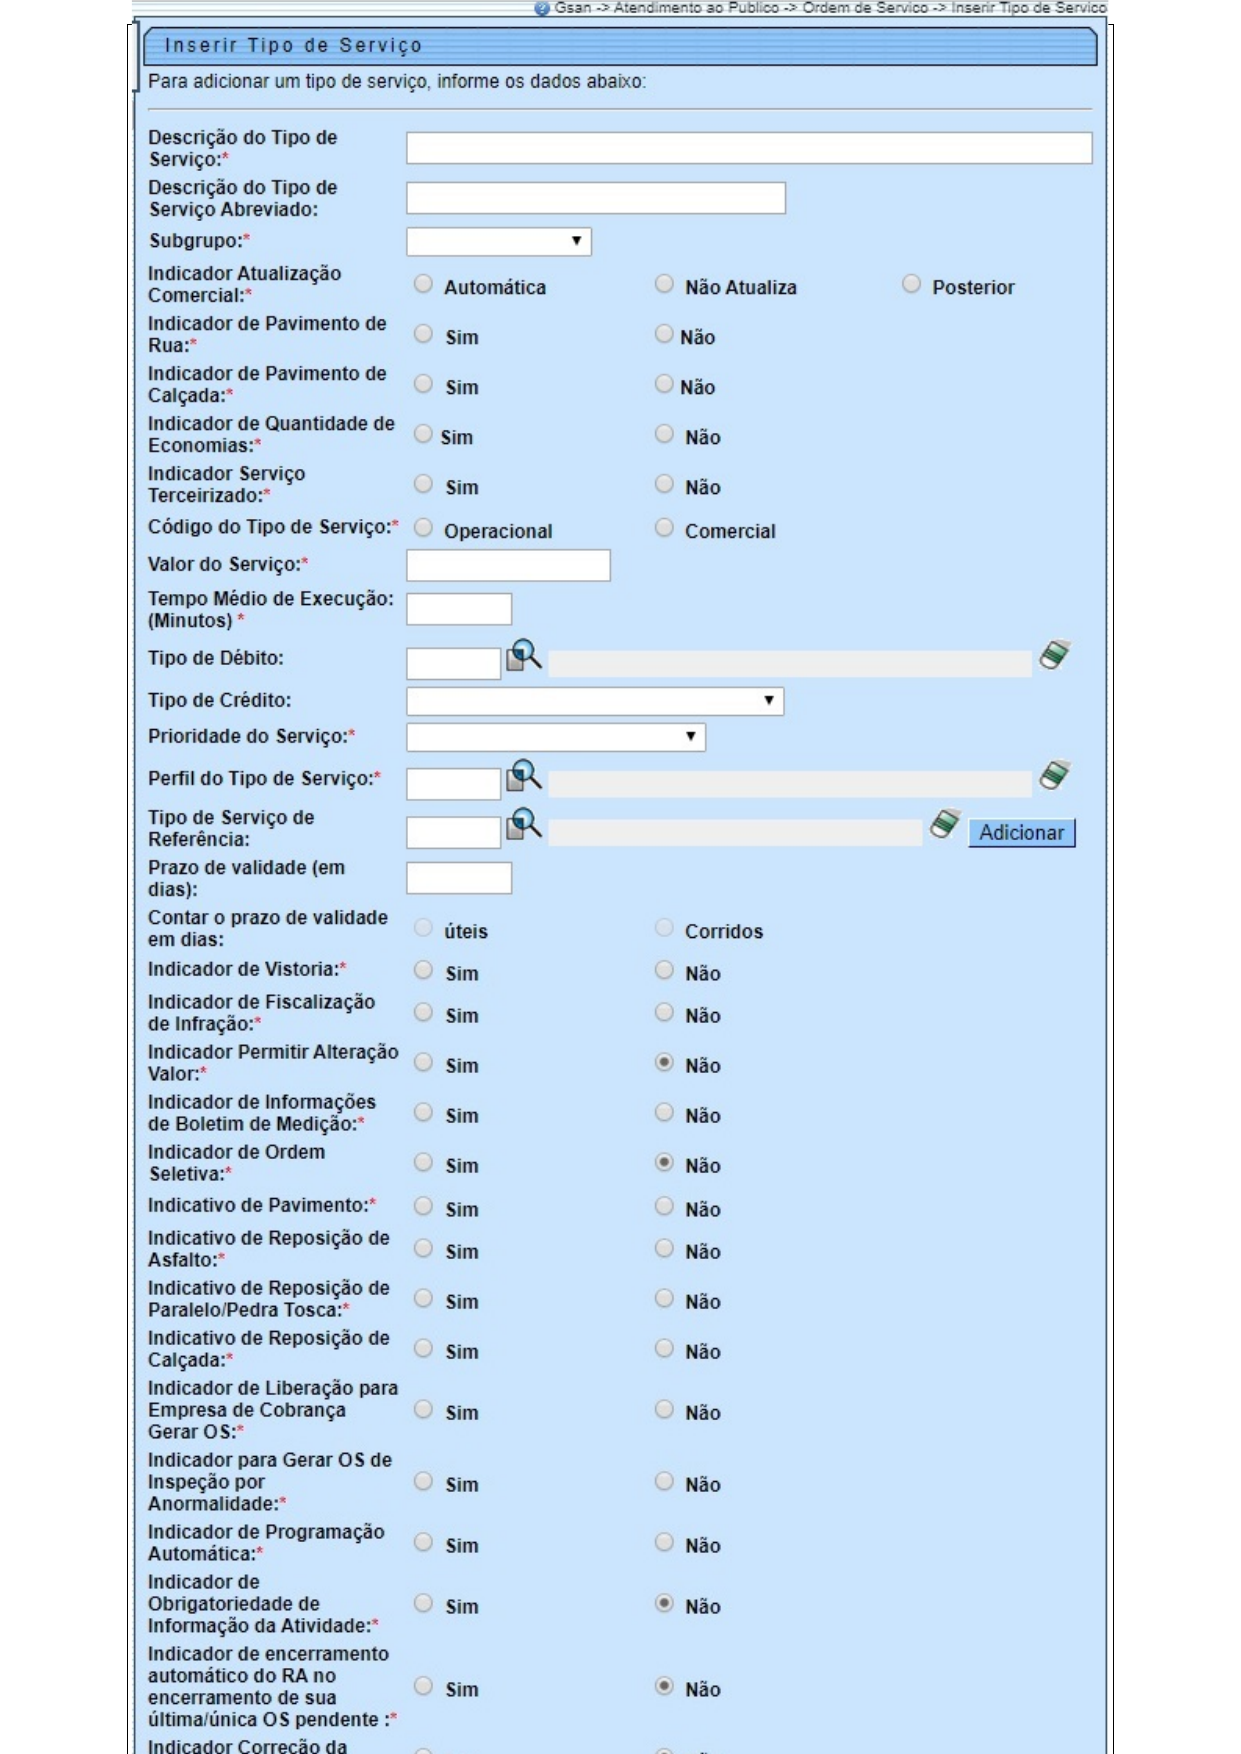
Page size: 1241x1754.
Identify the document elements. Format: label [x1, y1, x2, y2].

picture [131, 0, 1109, 1754]
table_header [1109, 25, 1113, 1754]
